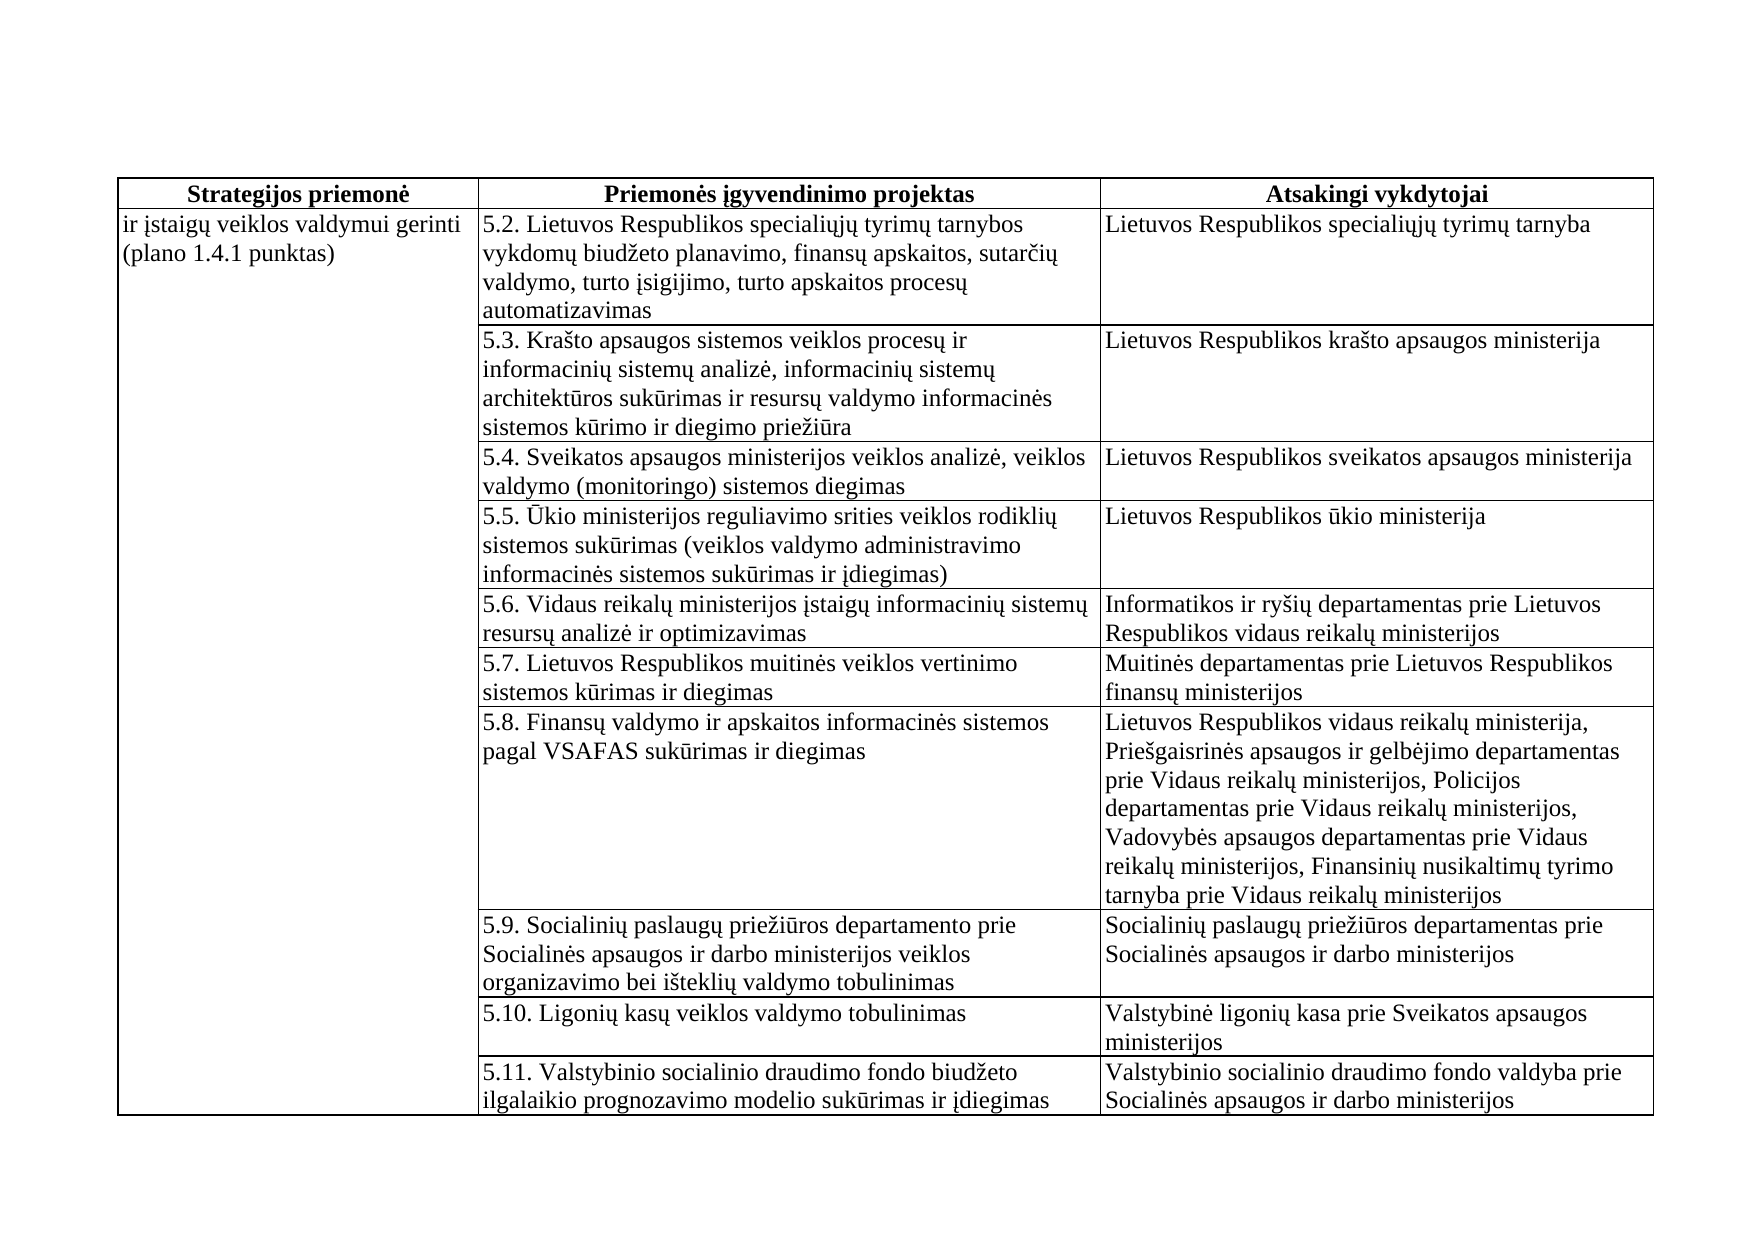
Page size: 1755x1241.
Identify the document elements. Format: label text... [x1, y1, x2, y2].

table_cell Muitinės departamentas prie Lietuvos Respublikos finansų ministerijos [1101, 648, 1653, 706]
table_cell Socialinių paslaugų priežiūros departamentas prie Socialinės apsaugos ir darbo ministerijos [1101, 910, 1653, 996]
table_cell 5.6. Vidaus reikalų ministerijos įstaigų informacinių sistemų resursų analizė ir optimizavimas [479, 589, 1100, 647]
table_cell 5.7. Lietuvos Respublikos muitinės veiklos vertinimo sistemos kūrimas ir diegimas [479, 648, 1100, 706]
table_cell Informatikos ir ryšių departamentas prie Lietuvos Respublikos vidaus reikalų ministerijos [1101, 589, 1653, 647]
table_cell 5.11. Valstybinio socialinio draudimo fondo biudžeto ilgalaikio prognozavimo modelio sukūrimas ir įdiegimas [479, 1057, 1100, 1114]
table_header Atsakingi vykdytojai [1101, 179, 1653, 207]
table_cell ir įstaigų veiklos valdymui gerinti (plano 1.4.1 punktas) [119, 209, 478, 1114]
table_cell 5.4. Sveikatos apsaugos ministerijos veiklos analizė, veiklos valdymo (monitoringo) sistemos diegimas [479, 442, 1100, 500]
table_cell Valstybinio socialinio draudimo fondo valdyba prie Socialinės apsaugos ir darbo ministerijos [1101, 1057, 1653, 1114]
table_cell Lietuvos Respublikos vidaus reikalų ministerija, Priešgaisrinės apsaugos ir gelbėjimo departamentas prie Vidaus reikalų ministerijos, Policijos departamentas prie Vidaus reikalų ministerijos, Vadovybės apsaugos departamentas prie Vidaus reikalų ministerijos, Finansinių nusikaltimų tyrimo tarnyba prie Vidaus reikalų ministerijos [1101, 707, 1653, 908]
table_cell 5.10. Ligonių kasų veiklos valdymo tobulinimas [479, 998, 1100, 1055]
table_cell Lietuvos Respublikos specialiųjų tyrimų tarnyba [1101, 209, 1653, 324]
table_cell 5.3. Krašto apsaugos sistemos veiklos procesų ir informacinių sistemų analizė, informacinių sistemų architektūros sukūrimas ir resursų valdymo informacinės sistemos kūrimo ir diegimo priežiūra [479, 326, 1100, 441]
table_cell Lietuvos Respublikos ūkio ministerija [1101, 501, 1653, 587]
table_header Priemonės įgyvendinimo projektas [479, 179, 1100, 207]
table_cell Lietuvos Respublikos sveikatos apsaugos ministerija [1101, 442, 1653, 500]
table_cell 5.8. Finansų valdymo ir apskaitos informacinės sistemos pagal VSAFAS sukūrimas ir diegimas [479, 707, 1100, 908]
table_cell Lietuvos Respublikos krašto apsaugos ministerija [1101, 326, 1653, 441]
table_cell 5.5. Ūkio ministerijos reguliavimo srities veiklos rodiklių sistemos sukūrimas (veiklos valdymo administravimo informacinės sistemos sukūrimas ir įdiegimas) [479, 501, 1100, 587]
table_cell Valstybinė ligonių kasa prie Sveikatos apsaugos ministerijos [1101, 998, 1653, 1055]
table_header Strategijos priemonė [119, 179, 478, 207]
table_cell 5.9. Socialinių paslaugų priežiūros departamento prie Socialinės apsaugos ir darbo ministerijos veiklos organizavimo bei išteklių valdymo tobulinimas [479, 910, 1100, 996]
table_cell 5.2. Lietuvos Respublikos specialiųjų tyrimų tarnybos vykdomų biudžeto planavimo, finansų apskaitos, sutarčių valdymo, turto įsigijimo, turto apskaitos procesų automatizavimas [479, 209, 1100, 324]
